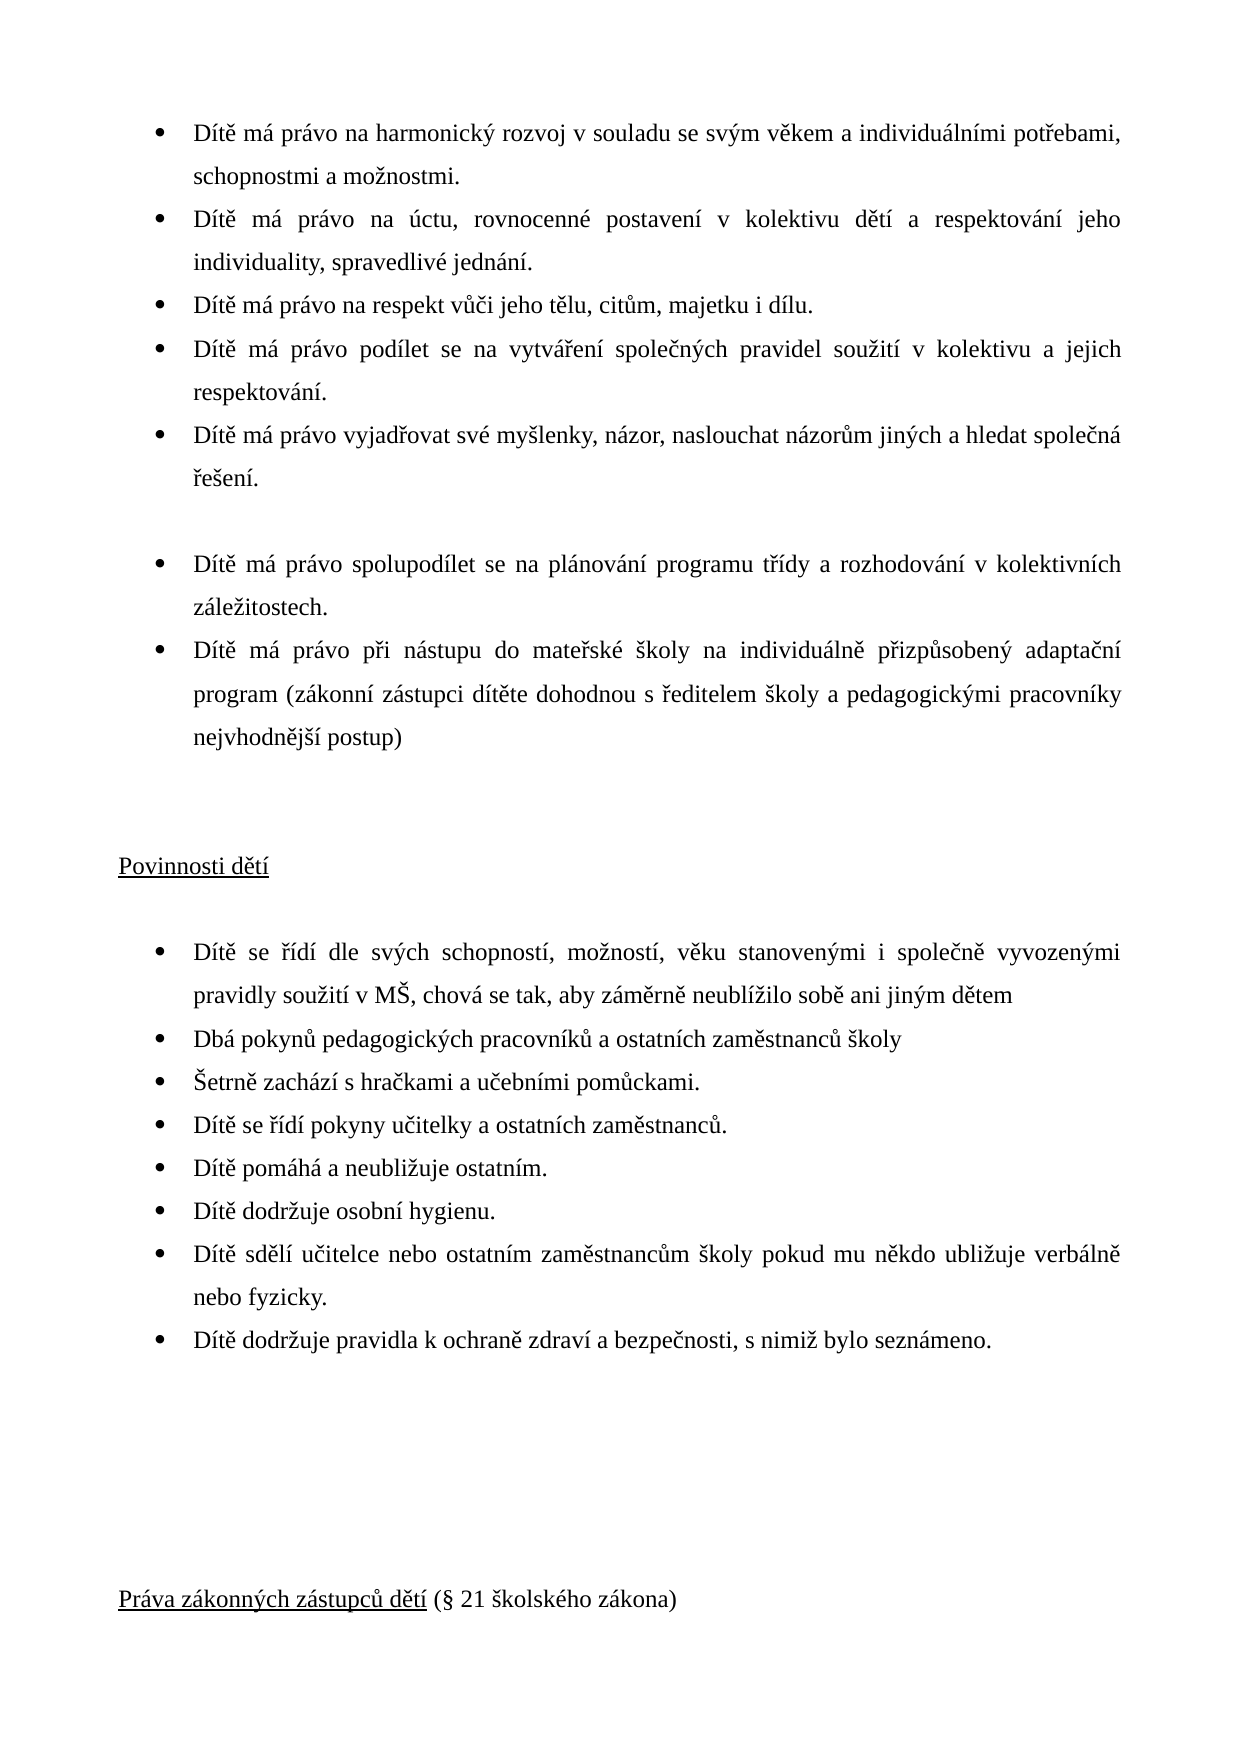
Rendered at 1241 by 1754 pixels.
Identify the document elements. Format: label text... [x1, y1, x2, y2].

list Dítě sdělí učitelce nebo ostatním zaměstnancům školy pokud mu někdo ubližuje verbálně nebo fyzicky. [156, 1239, 1122, 1311]
text Povinnosti dětí [118, 851, 1122, 880]
list Dítě má právo na respekt vůči jeho tělu, citům, majetku i dílu. [156, 291, 1122, 319]
list Dítě má právo podílet se na vytváření společných pravidel soužití v kolektivu a jejich respektování. [156, 334, 1122, 406]
list Dítě se řídí dle svých schopností, možností, věku stanovenými i společně vyvozenými pravidly soužití v MŠ, chová se tak, aby záměrně neublížilo sobě ani jiným dětem [156, 937, 1122, 1009]
list Dítě se řídí pokyny učitelky a ostatních zaměstnanců. [156, 1110, 1122, 1139]
list Dítě dodržuje osobní hygienu. [156, 1196, 1122, 1225]
list Dítě pomáhá a neubližuje ostatním. [156, 1153, 1122, 1182]
list Dítě má právo vyjadřovat své myšlenky, názor, naslouchat názorům jiných a hledat společná řešení. [156, 420, 1122, 492]
text Práva zákonných zástupců dětí (§ 21 školského zákona) [118, 1584, 1122, 1613]
list Dítě má právo při nástupu do mateřské školy na individuálně přizpůsobený adaptační program (zákonní zástupci dítěte dohodnou s ředitelem školy a pedagogickými pracovníky nejvhodnější postup) [156, 636, 1122, 751]
list Dítě má právo spolupodílet se na plánování programu třídy a rozhodování v kolektivních záležitostech. [156, 549, 1122, 621]
list Dítě má právo na harmonický rozvoj v souladu se svým věkem a individuálními potřebami, schopnostmi a možnostmi. [156, 118, 1122, 190]
list Dítě dodržuje pravidla k ochraně zdraví a bezpečnosti, s nimiž bylo seznámeno. [156, 1326, 1122, 1354]
list Dítě má právo na úctu, rovnocenné postavení v kolektivu dětí a respektování jeho individuality, spravedlivé jednání. [156, 204, 1122, 276]
list Šetrně zachází s hračkami a učebními pomůckami. [156, 1067, 1122, 1096]
list Dbá pokynů pedagogických pracovníků a ostatních zaměstnanců školy [156, 1024, 1122, 1052]
